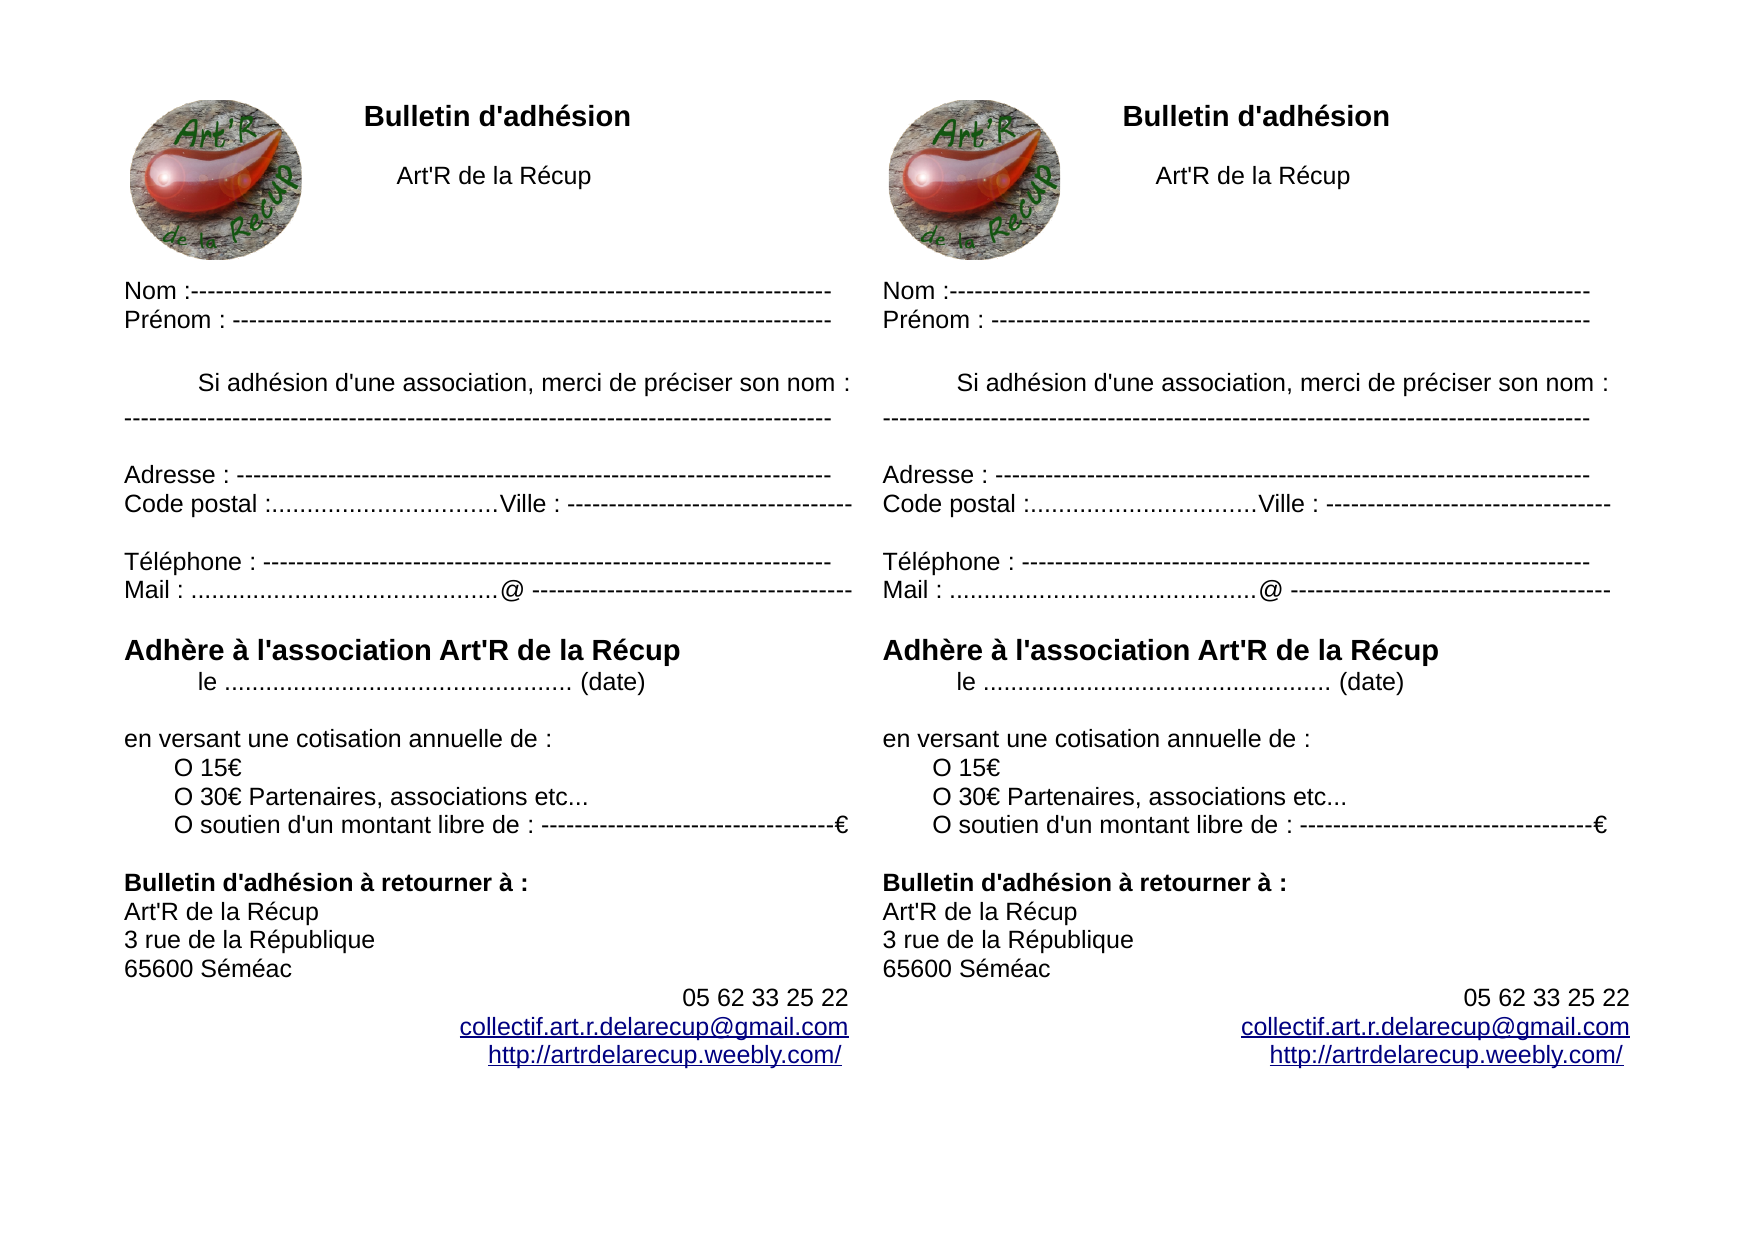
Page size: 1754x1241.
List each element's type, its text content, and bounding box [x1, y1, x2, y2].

table_header Bulletin d'adhésion Art'R de la Récup Nom : Prénom : Si adhésion d'une association, merci de préciser son nom : Adresse : Code postal : Ville : Téléphone : Mail : @ Adhère à l'association Art'R de la Récup le (date) en versant une cotisation annuelle de : Ο 15€ Ο 30€ Partenaires, associations etc... Ο soutien d'un montant libre de : € Bulletin d'adhésion à retourner à : Art'R de la Récup 3 rue de la République 65600 Séméac 05 62 33 25 22 collectif.art.r.delarecup@gmail.com http://artrdelarecup.weebly.com/ [877, 93, 1636, 1075]
table_header Bulletin d'adhésion Art'R de la Récup Nom : Prénom : Si adhésion d'une association, merci de préciser son nom : Adresse : Code postal : Ville : Téléphone : Mail : @ Adhère à l'association Art'R de la Récup le (date) en versant une cotisation annuelle de : Ο 15€ Ο 30€ Partenaires, associations etc... Ο soutien d'un montant libre de : € Bulletin d'adhésion à retourner à : Art'R de la Récup 3 rue de la République 65600 Séméac 05 62 33 25 22 collectif.art.r.delarecup@gmail.com http://artrdelarecup.weebly.com/ [118, 93, 877, 1075]
picture [130, 100, 302, 260]
picture [888, 100, 1061, 260]
